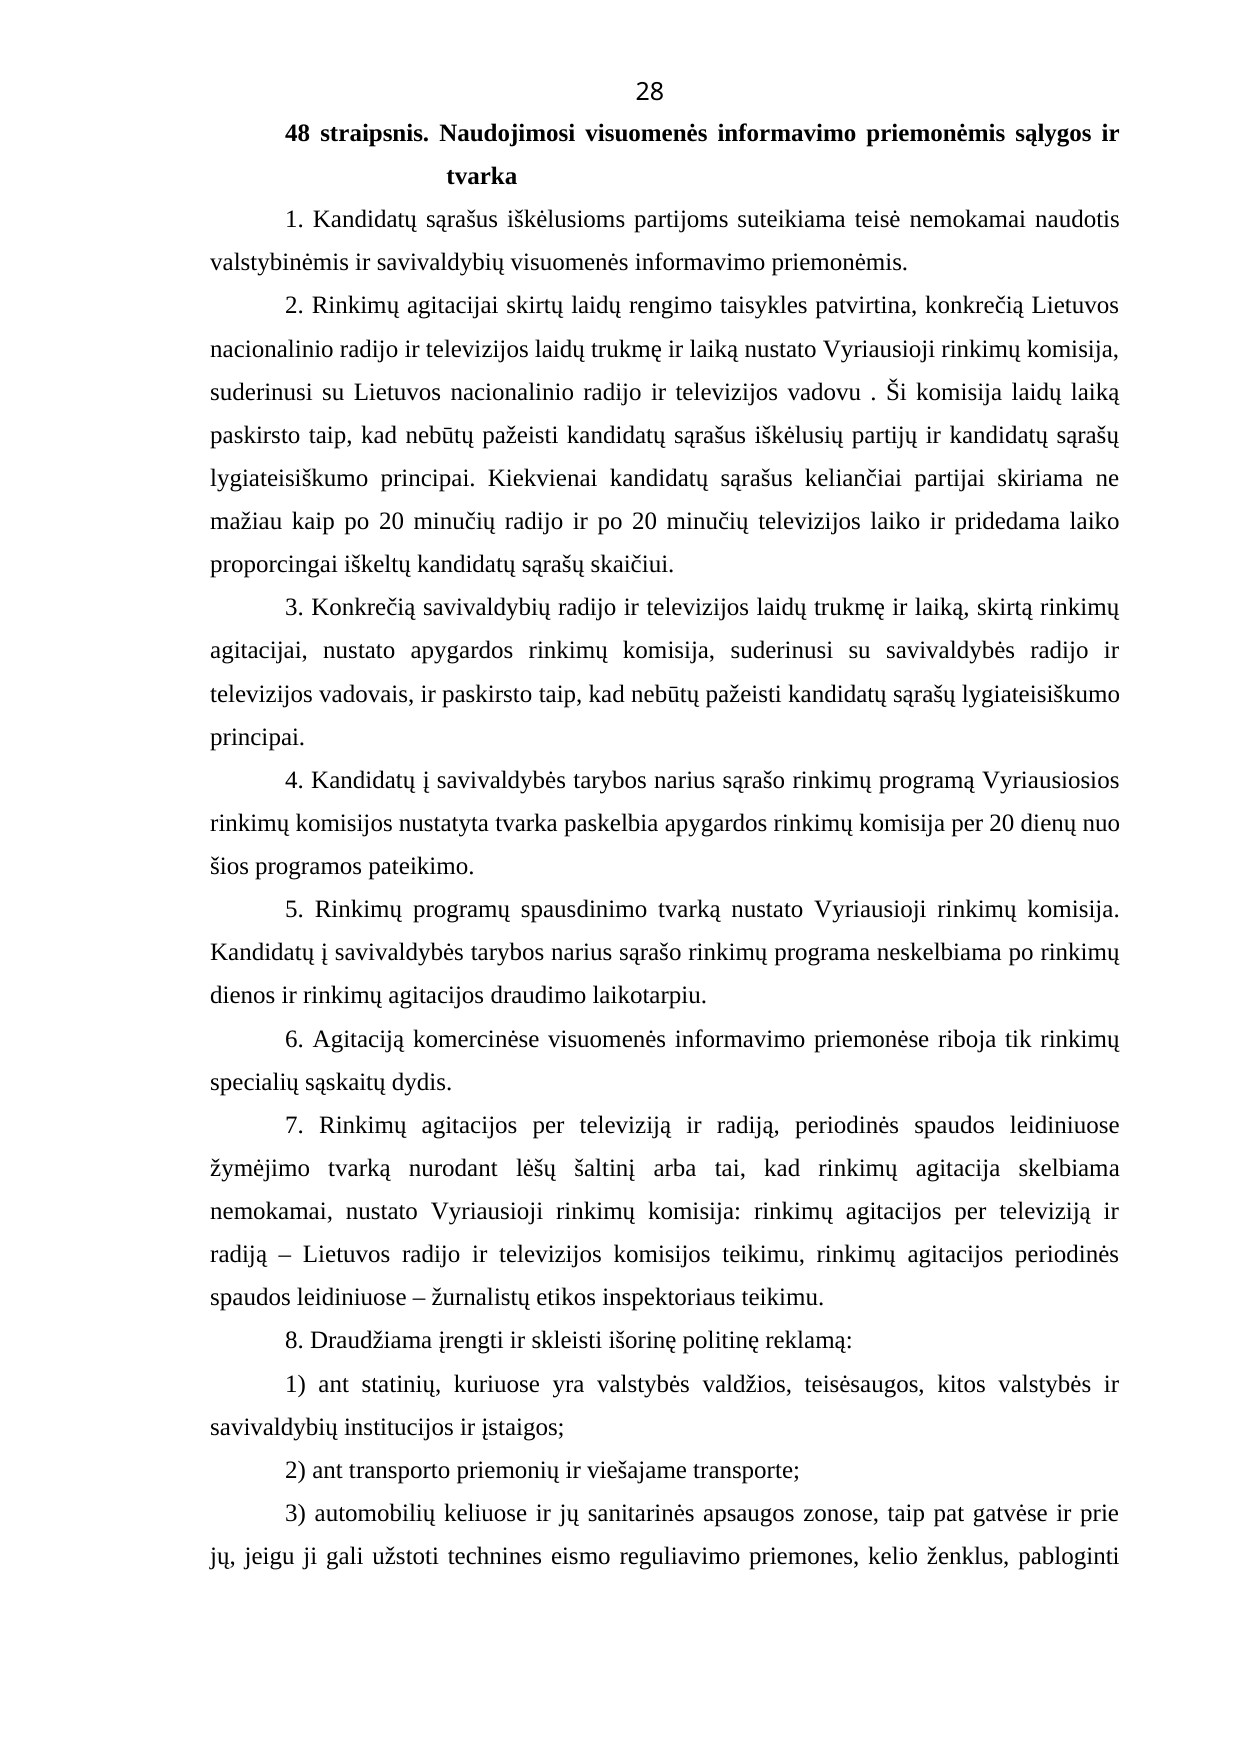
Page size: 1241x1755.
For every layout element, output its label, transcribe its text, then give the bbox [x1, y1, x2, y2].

text 8. Draudžiama įrengti ir skleisti išorinę politinę reklamą: [210, 1326, 1120, 1354]
text 3. Konkrečią savivaldybių radijo ir televizijos laidų trukmę ir laiką, skirtą rinkimų agitacijai, nustato apygardos rinkimų komisija, suderinusi su savivaldybės radijo ir televizijos vadovais, ir paskirsto taip, kad nebūtų pažeisti kandidatų sąrašų lygiateisiškumo principai. [210, 592, 1120, 751]
text 7. Rinkimų agitacijos per televiziją ir radiją, periodinės spaudos leidiniuose žymėjimo tvarką nurodant lėšų šaltinį arba tai, kad rinkimų agitacija skelbiama nemokamai, nustato Vyriausioji rinkimų komisija: rinkimų agitacijos per televiziją ir radiją – Lietuvos radijo ir televizijos komisijos teikimu, rinkimų agitacijos periodinės spaudos leidiniuose – žurnalistų etikos inspektoriaus teikimu. [210, 1110, 1120, 1311]
text 2. Rinkimų agitacijai skirtų laidų rengimo taisykles patvirtina, konkrečią Lietuvos nacionalinio radijo ir televizijos laidų trukmę ir laiką nustato Vyriausioji rinkimų komisija, suderinusi su Lietuvos nacionalinio radijo ir televizijos vadovu . Ši komisija laidų laiką paskirsto taip, kad nebūtų pažeisti kandidatų sąrašus iškėlusių partijų ir kandidatų sąrašų lygiateisiškumo principai. Kiekvienai kandidatų sąrašus keliančiai partijai skiriama ne mažiau kaip po 20 minučių radijo ir po 20 minučių televizijos laiko ir pridedama laiko proporcingai iškeltų kandidatų sąrašų skaičiui. [210, 291, 1120, 578]
text 4. Kandidatų į savivaldybės tarybos narius sąrašo rinkimų programą Vyriausiosios rinkimų komisijos nustatyta tvarka paskelbia apygardos rinkimų komisija per 20 dienų nuo šios programos pateikimo. [210, 765, 1120, 880]
text 2) ant transporto priemonių ir viešajame transporte; [210, 1455, 1120, 1484]
text 5. Rinkimų programų spausdinimo tvarką nustato Vyriausioji rinkimų komisija. Kandidatų į savivaldybės tarybos narius sąrašo rinkimų programa neskelbiama po rinkimų dienos ir rinkimų agitacijos draudimo laikotarpiu. [210, 894, 1120, 1009]
text 6. Agitaciją komercinėse visuomenės informavimo priemonėse riboja tik rinkimų specialių sąskaitų dydis. [210, 1024, 1120, 1096]
text 3) automobilių keliuose ir jų sanitarinės apsaugos zonose, taip pat gatvėse ir prie jų, jeigu ji gali užstoti technines eismo reguliavimo priemones, kelio ženklus, pabloginti [210, 1498, 1120, 1570]
text 48 straipsnis. Naudojimosi visuomenės informavimo priemonėmis sąlygos ir tvarka [285, 118, 1120, 190]
text 1) ant statinių, kuriuose yra valstybės valdžios, teisėsaugos, kitos valstybės ir savivaldybių institucijos ir įstaigos; [210, 1369, 1120, 1441]
text 1. Kandidatų sąrašus iškėlusioms partijoms suteikiama teisė nemokamai naudotis valstybinėmis ir savivaldybių visuomenės informavimo priemonėmis. [210, 204, 1120, 276]
